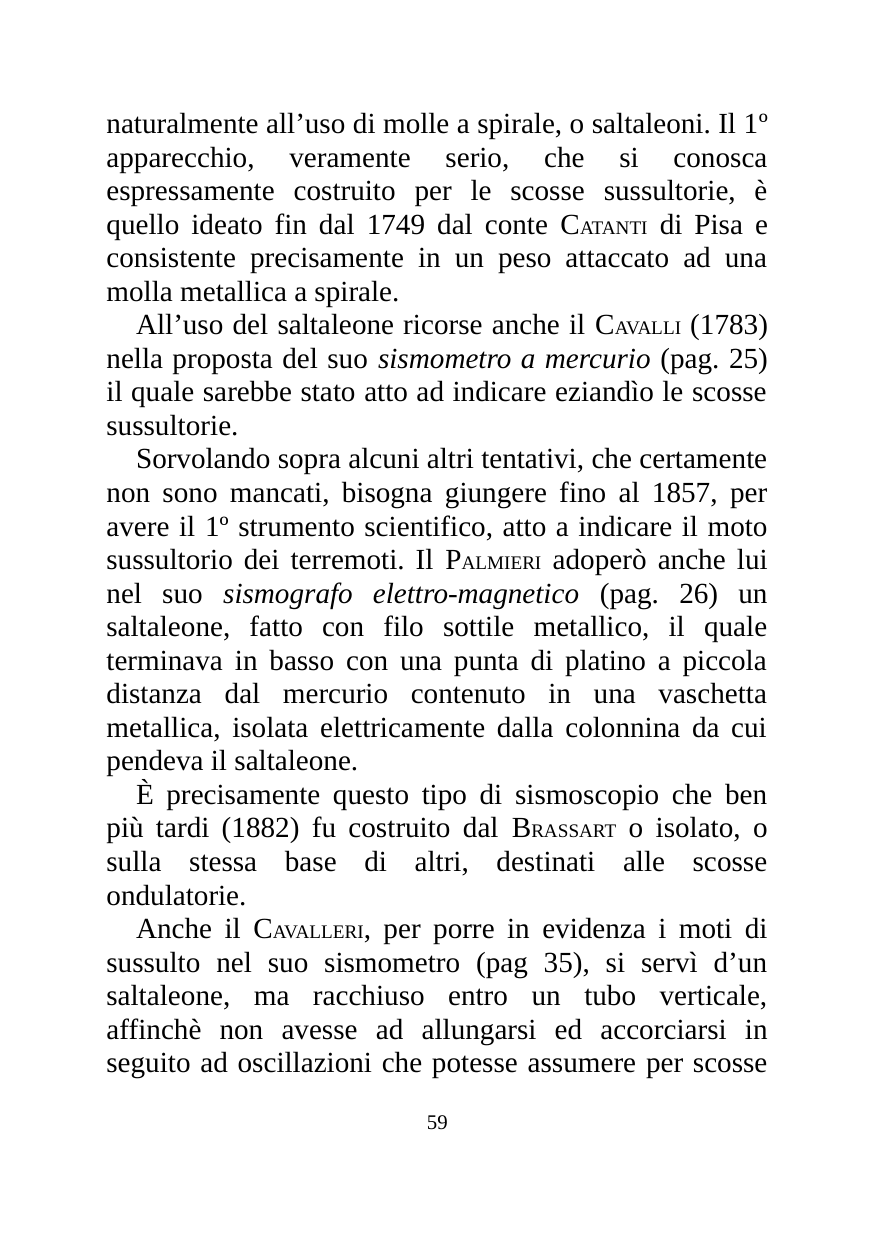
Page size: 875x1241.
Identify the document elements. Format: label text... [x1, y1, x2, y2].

text Allo scopo di rendere ben più evidente l’accorciamento e l’allungamento d’un filo flessibile, caricato in basso d’un conveniente peso, si è pensato naturalmente all’uso di molle a spirale, o saltaleoni. Il 1º apparecchio, veramente serio, che si conosca espressamente costruito per le scosse sussultorie, è quello ideato fin dal 1749 dal conte Catanti di Pisa e consistente precisamente in un peso attaccato ad una molla metallica a spirale. [106, 106, 768, 307]
text È precisamente questo tipo di sismoscopio che ben più tardi (1882) fu costruito dal Brassart o isolato, o sulla stessa base di altri, destinati alle scosse ondulatorie. [106, 777, 768, 911]
text Sorvolando sopra alcuni altri tentativi, che certamente non sono mancati, bisogna giungere fino al 1857, per avere il 1º strumento scientifico, atto a indicare il moto sussultorio dei terremoti. Il Palmieri adoperò anche lui nel suo sismografo elettro-magnetico (pag. 26) un saltaleone, fatto con filo sottile metallico, il quale terminava in basso con una punta di platino a piccola distanza dal mercurio contenuto in una vaschetta metallica, isolata elettricamente dalla colonnina da cui pendeva il saltaleone. [106, 442, 768, 777]
text All’uso del saltaleone ricorse anche il Cavalli (1783) nella proposta del suo sismometro a mercurio (pag. 25) il quale sarebbe stato atto ad indicare eziandìo le scosse sussultorie. [106, 307, 768, 442]
text Anche il Cavalleri, per porre in evidenza i moti di sussulto nel suo sismometro (pag 35), si servì d’un saltaleone, ma racchiuso entro un tubo verticale, affinchè non avesse ad allungarsi ed accorciarsi in seguito ad oscillazioni che potesse assumere per scosse [106, 911, 768, 1079]
